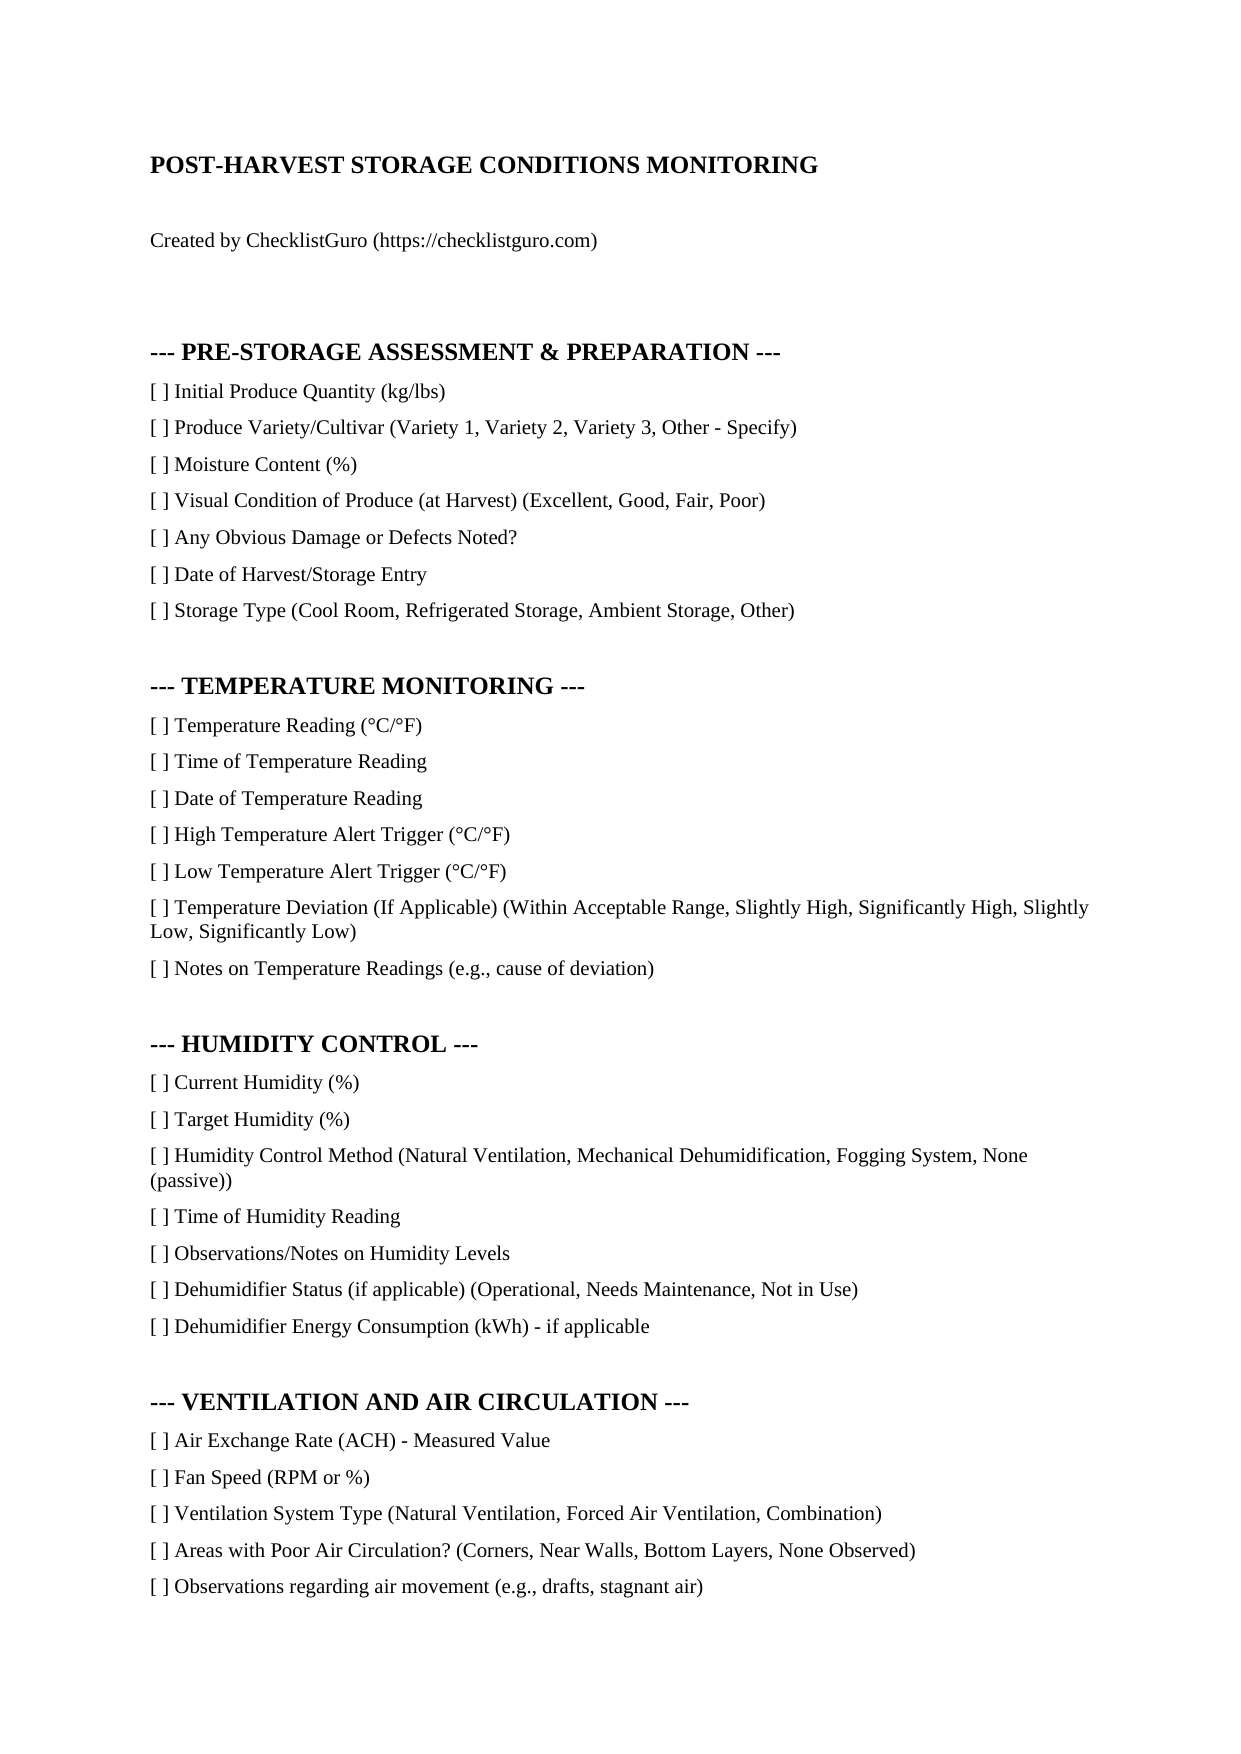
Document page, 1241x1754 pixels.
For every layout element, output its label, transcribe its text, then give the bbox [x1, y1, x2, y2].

text [ ] Visual Condition of Produce (at Harvest) (Excellent, Good, Fair, Poor) [150, 488, 1090, 512]
text [ ] Produce Variety/Cultivar (Variety 1, Variety 2, Variety 3, Other - Specify) [150, 415, 1090, 439]
text [ ] Areas with Poor Air Circulation? (Corners, Near Walls, Bottom Layers, None Observed) [150, 1538, 1090, 1562]
text [ ] Air Exchange Rate (ACH) - Measured Value [150, 1428, 1090, 1452]
text --- TEMPERATURE MONITORING --- [150, 671, 1090, 700]
text [ ] Time of Humidity Reading [150, 1204, 1090, 1228]
text --- VENTILATION AND AIR CIRCULATION --- [150, 1387, 1090, 1416]
text [ ] High Temperature Alert Trigger (°C/°F) [150, 822, 1090, 846]
text [ ] Dehumidifier Status (if applicable) (Operational, Needs Maintenance, Not in Use) [150, 1277, 1090, 1301]
text [ ] Ventilation System Type (Natural Ventilation, Forced Air Ventilation, Combination) [150, 1501, 1090, 1525]
text [ ] Date of Harvest/Storage Entry [150, 562, 1090, 586]
text --- HUMIDITY CONTROL --- [150, 1029, 1090, 1058]
text [ ] Temperature Reading (°C/°F) [150, 712, 1090, 737]
text POST-HARVEST STORAGE CONDITIONS MONITORING [150, 150, 1090, 179]
text [ ] Time of Temperature Reading [150, 749, 1090, 773]
text [ ] Notes on Temperature Readings (e.g., cause of deviation) [150, 956, 1090, 980]
text [ ] Moisture Content (%) [150, 452, 1090, 476]
text [ ] Fan Speed (RPM or %) [150, 1465, 1090, 1489]
text [ ] Any Obvious Damage or Defects Noted? [150, 525, 1090, 549]
text [ ] Dehumidifier Energy Consumption (kWh) - if applicable [150, 1314, 1090, 1338]
text [ ] Date of Temperature Reading [150, 786, 1090, 810]
text Created by ChecklistGuro (https://checklistguro.com) [150, 228, 1090, 252]
text [ ] Storage Type (Cool Room, Refrigerated Storage, Ambient Storage, Other) [150, 598, 1090, 622]
text [ ] Humidity Control Method (Natural Ventilation, Mechanical Dehumidification, Fogging System, None (passive)) [150, 1143, 1090, 1192]
text [ ] Low Temperature Alert Trigger (°C/°F) [150, 859, 1090, 883]
text --- PRE-STORAGE ASSESSMENT & PREPARATION --- [150, 337, 1090, 366]
text [ ] Observations/Notes on Humidity Levels [150, 1241, 1090, 1265]
text [ ] Target Humidity (%) [150, 1107, 1090, 1131]
text [ ] Observations regarding air movement (e.g., drafts, stagnant air) [150, 1574, 1090, 1598]
text [ ] Temperature Deviation (If Applicable) (Within Acceptable Range, Slightly High, Significantly High, Slightly Low, Significantly Low) [150, 895, 1090, 943]
text [ ] Current Humidity (%) [150, 1070, 1090, 1094]
text [ ] Initial Produce Quantity (kg/lbs) [150, 379, 1090, 403]
